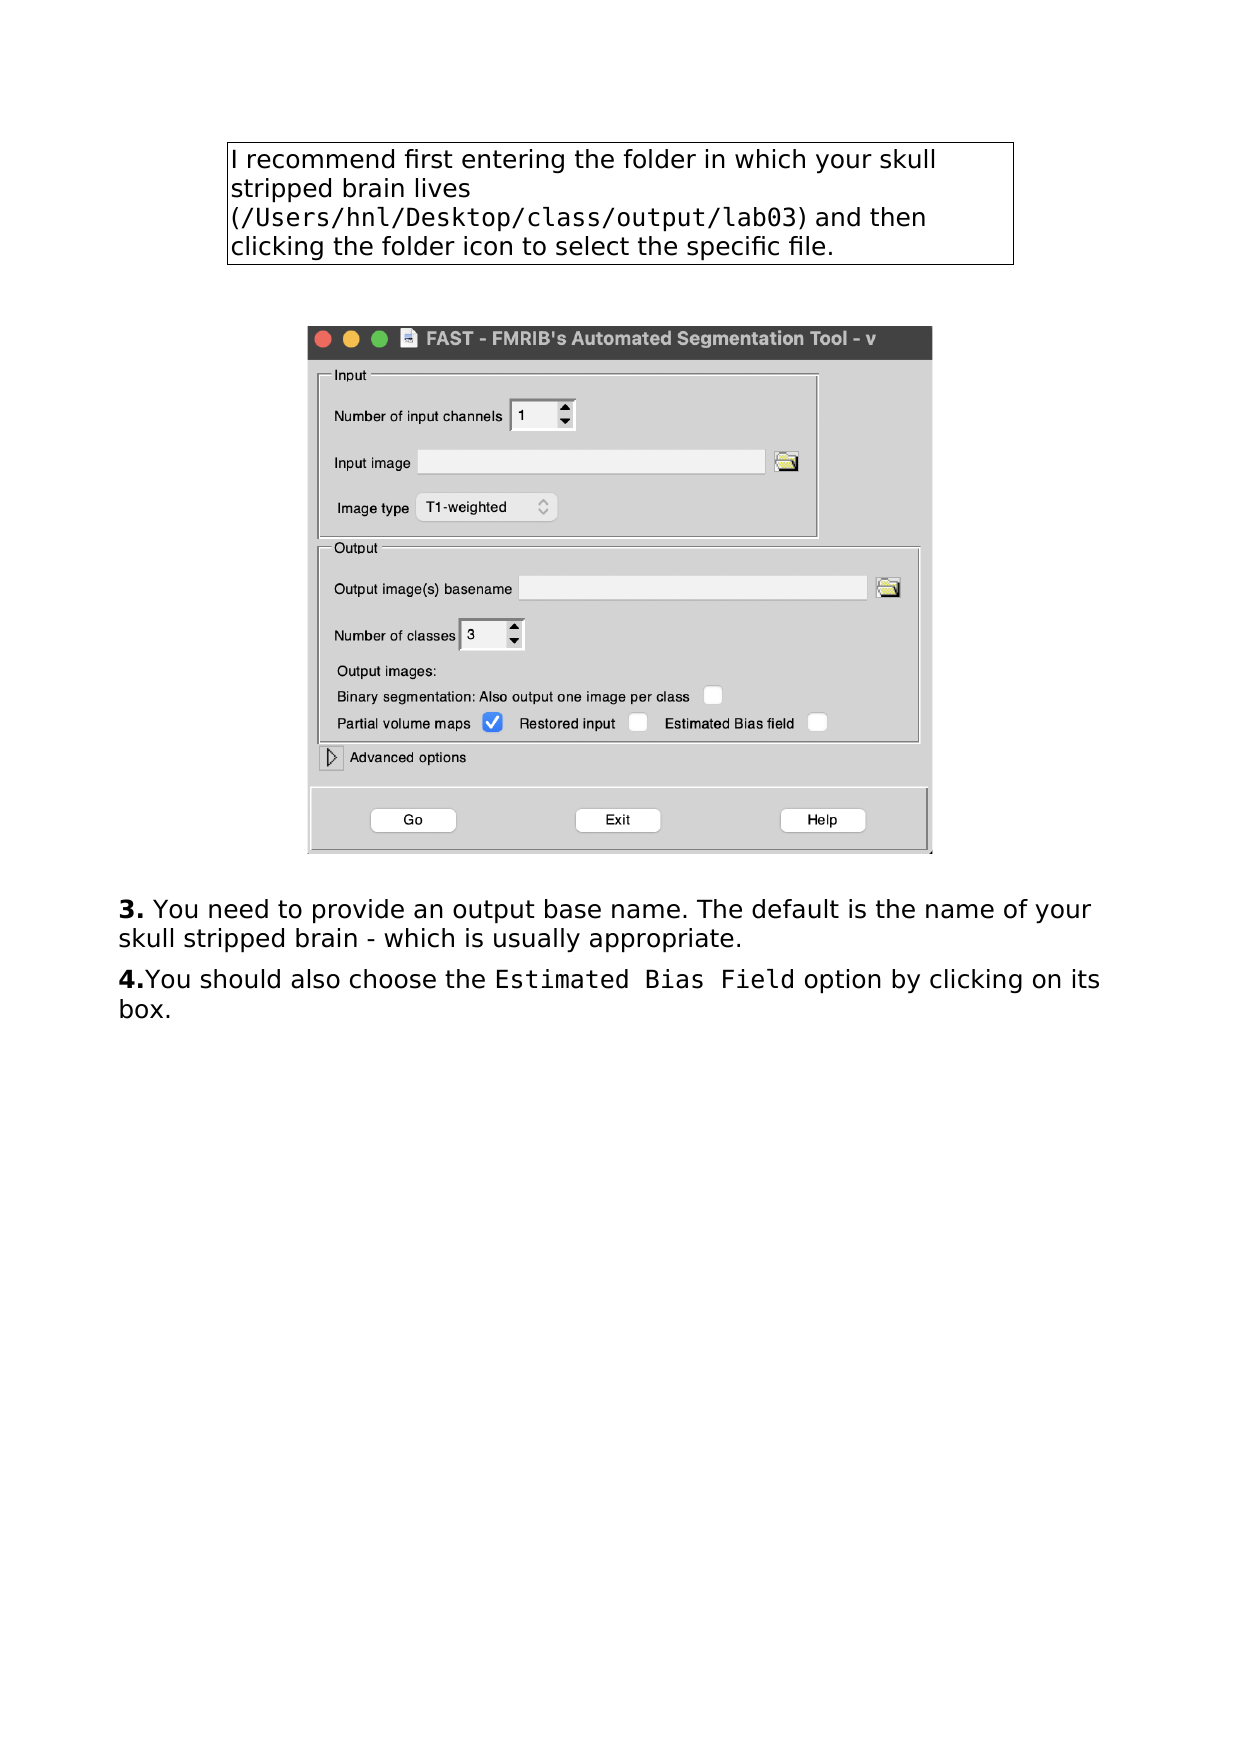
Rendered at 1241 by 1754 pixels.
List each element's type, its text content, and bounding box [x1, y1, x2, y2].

picture [307, 326, 933, 854]
table_header I recommend first entering the folder in which your skull stripped brain lives (/Users/hnl/Desktop/class/output/lab03) and then clicking the folder icon to select the specific file. [228, 143, 1013, 264]
text 4.You should also choose the Estimated Bias Field option by clicking on its box. [118, 966, 1122, 1024]
text 3. You need to provide an output base name. The default is the name of your skull stripped brain - which is usually appropriate. [118, 895, 1122, 953]
